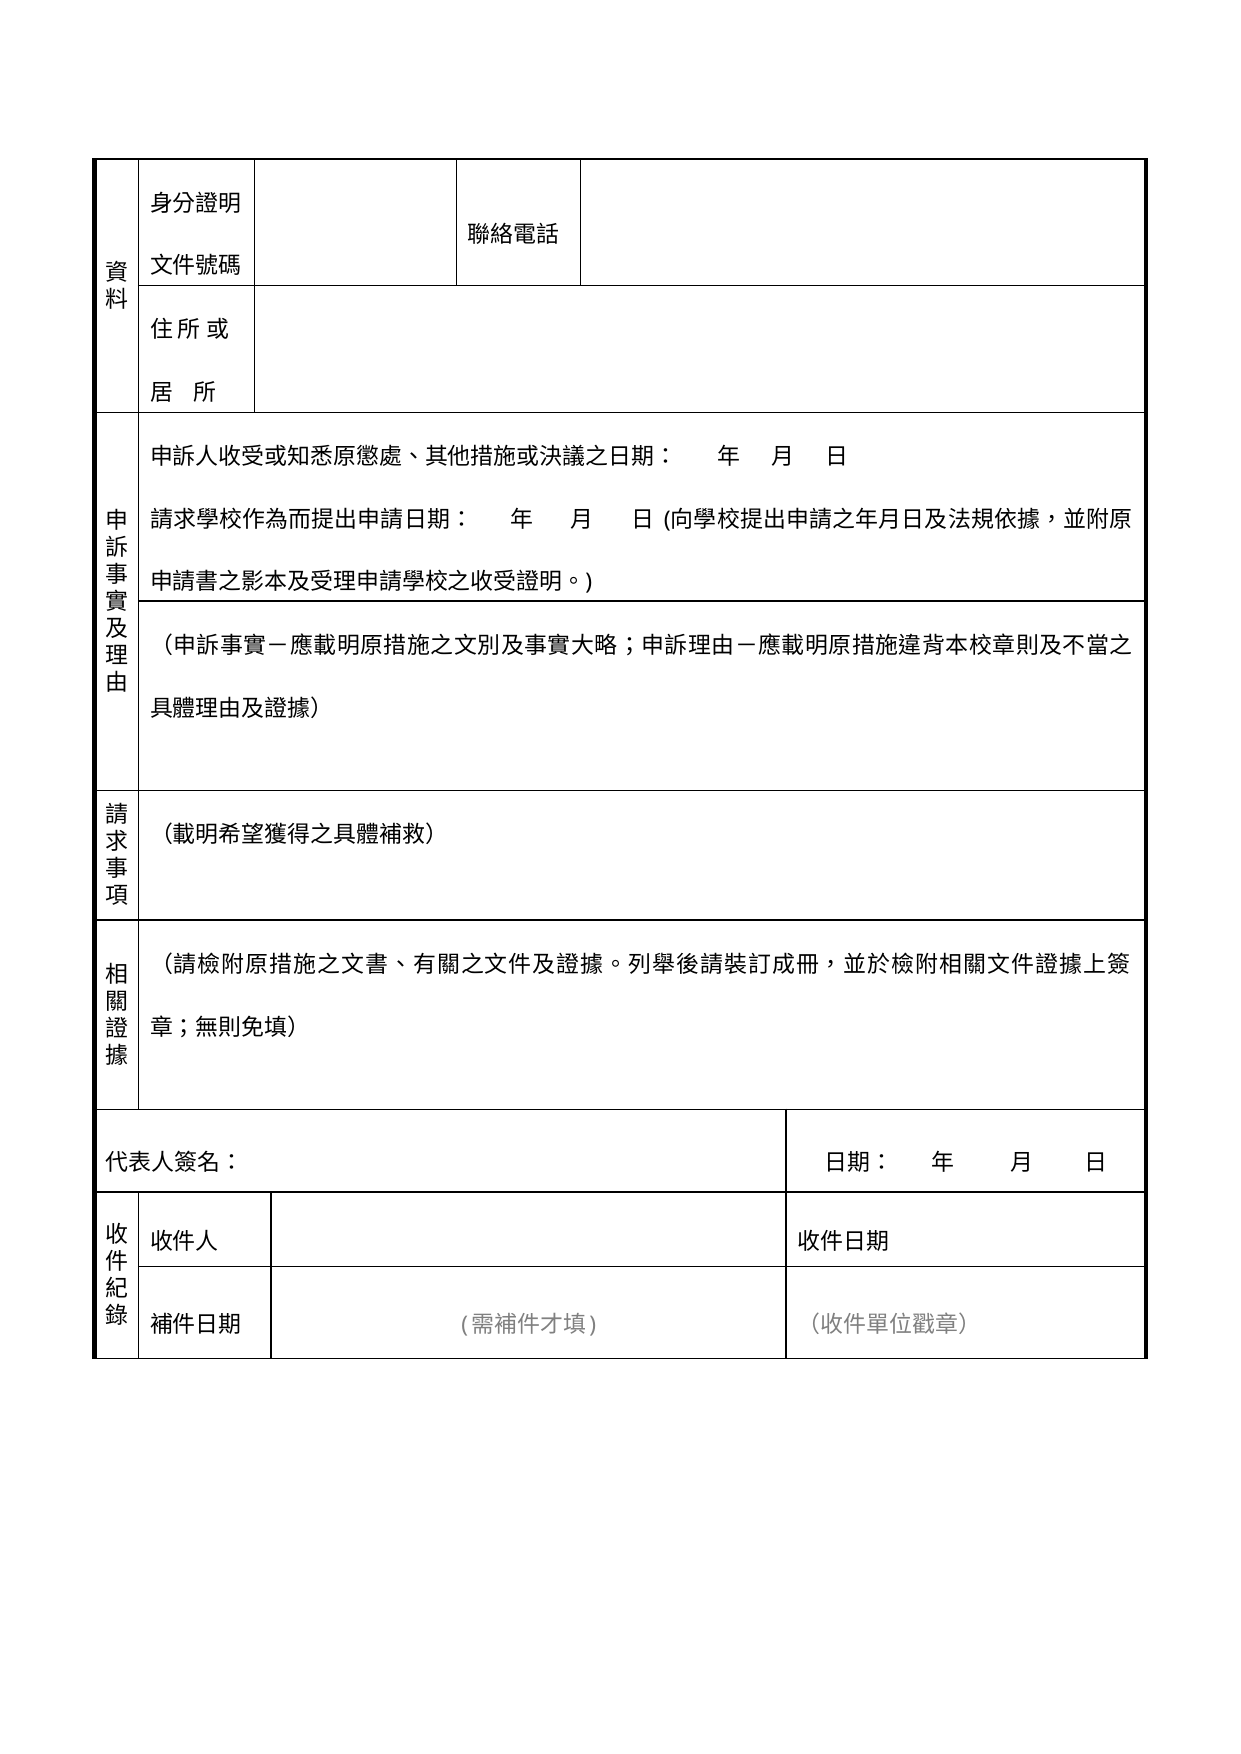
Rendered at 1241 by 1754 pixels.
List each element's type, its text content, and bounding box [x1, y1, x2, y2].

table_cell 申訴事實及理由 [97, 413, 138, 789]
table_cell 請求事項 [97, 791, 138, 919]
table_cell （收件單位戳章） [787, 1267, 1144, 1358]
table_cell 資料 [97, 160, 138, 411]
table_cell 收件日期 [787, 1193, 1144, 1266]
table_cell 日期： 年 月 日 [787, 1110, 1144, 1191]
table_cell 補件日期 [139, 1267, 270, 1358]
table_cell 身分證明 文件號碼 [139, 160, 254, 285]
table_cell [581, 160, 1144, 285]
table_cell 相關證據 [97, 921, 138, 1108]
table_cell （申訴事實－應載明原措施之文別及事實大略；申訴理由－應載明原措施違背本校章則及不當之具體理由及證據） [139, 602, 1144, 789]
table_cell 聯絡電話 [457, 160, 580, 285]
table_cell （請檢附原措施之文書、有關之文件及證據。列舉後請裝訂成冊，並於檢附相關文件證據上簽章；無則免填） [139, 921, 1144, 1108]
table_cell [255, 286, 1144, 411]
table_cell 收件人 [139, 1193, 270, 1266]
table_cell [255, 160, 456, 285]
table_cell [272, 1193, 785, 1266]
table_cell （載明希望獲得之具體補救） [139, 791, 1144, 919]
table_cell 住 所 或 居 所 [139, 286, 254, 411]
table_cell 收件紀錄 [97, 1193, 138, 1358]
table_cell 代表人簽名： [97, 1110, 785, 1191]
table_cell (需補件才填) [272, 1267, 785, 1358]
table_cell 申訴人收受或知悉原懲處、其他措施或決議之日期： 年 月 日 請求學校作為而提出申請日期： 年 月 日 (向學校提出申請之年月日及法規依據，並附原申請書之影本及受理申請學校之收受證明。) [139, 413, 1144, 600]
